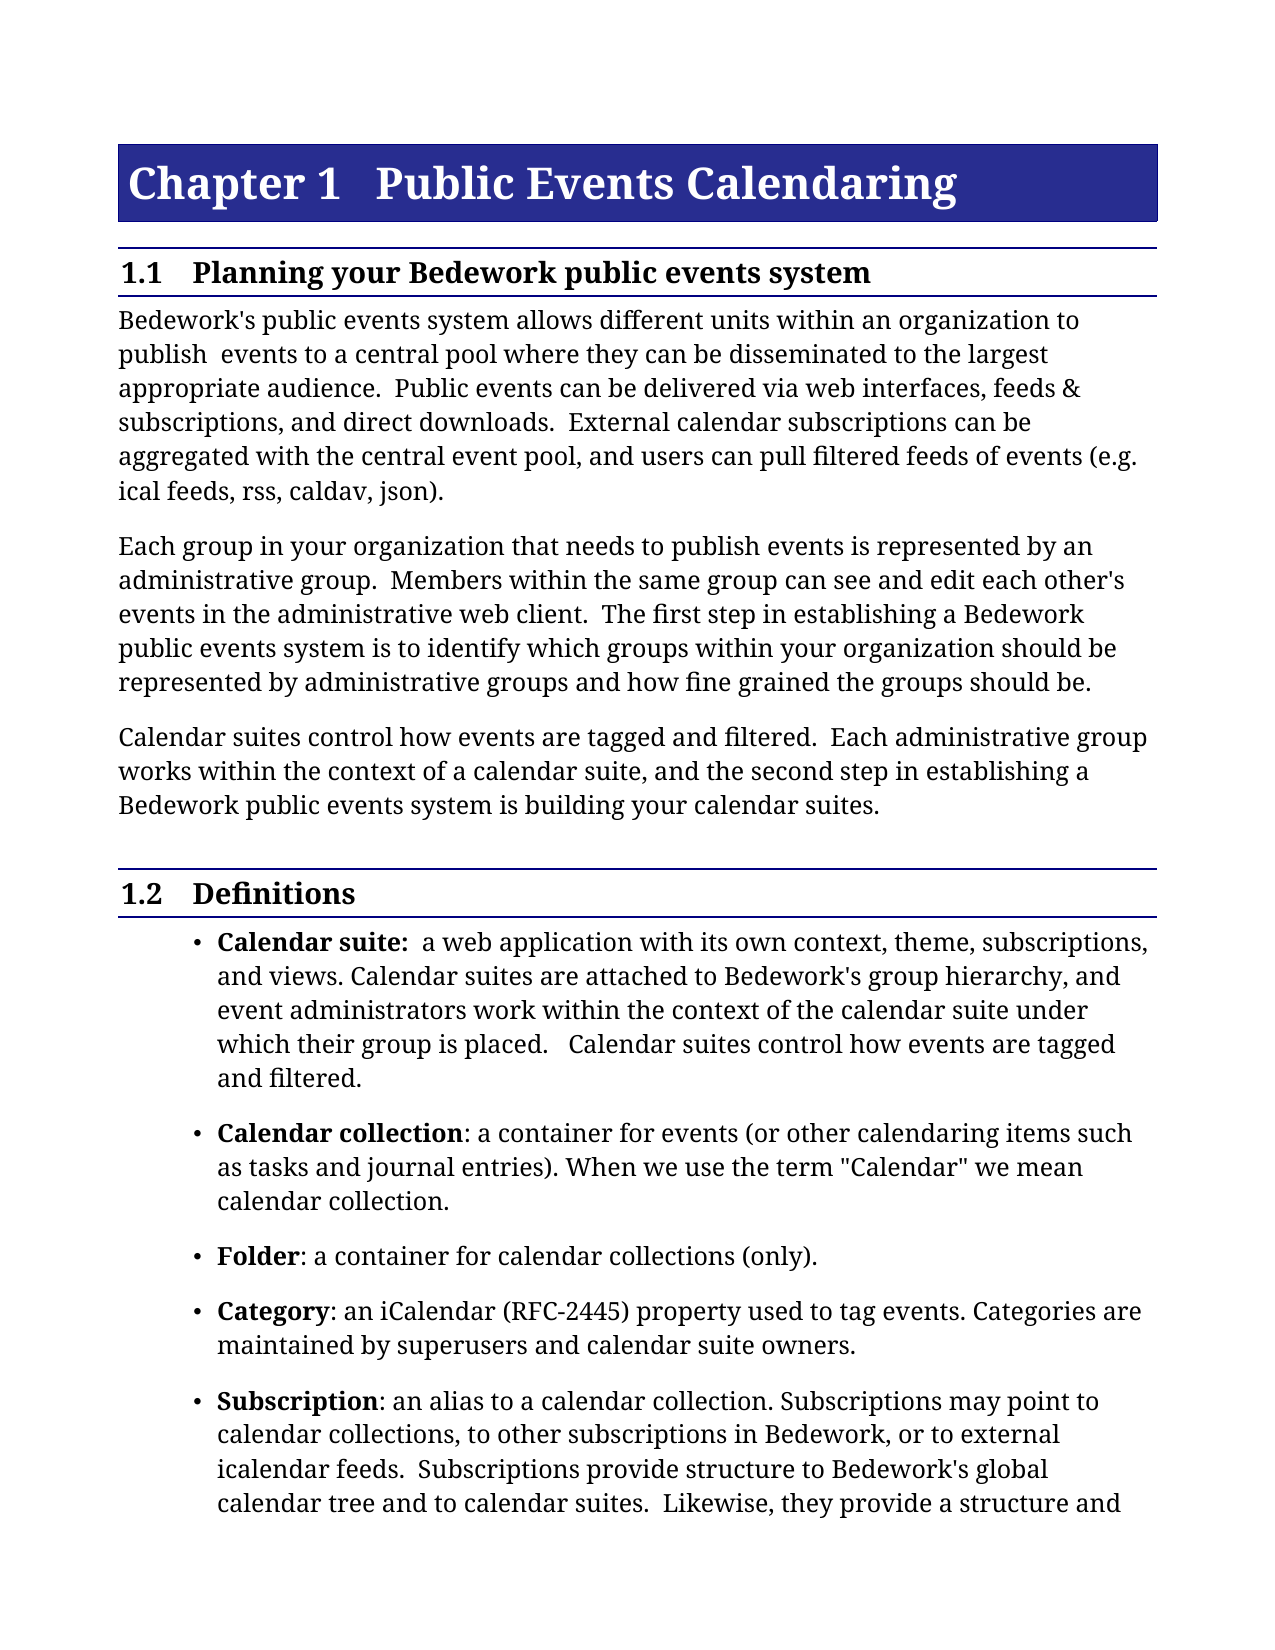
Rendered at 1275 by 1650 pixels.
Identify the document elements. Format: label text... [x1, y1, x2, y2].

list Calendar collection: a container for events (or other calendaring items such as tasks and journal entries). When we use the term "Calendar" we mean calendar collection. [193, 1116, 1157, 1218]
list Subscription: an alias to a calendar collection. Subscriptions may point to calendar collections, to other subscriptions in Bedework, or to external icalendar feeds. Subscriptions provide structure to Bedework's global calendar tree and to calendar suites. Likewise, they provide a structure and [193, 1383, 1157, 1519]
text Bedework's public events system allows different units within an organization to publish events to a central pool where they can be disseminated to the largest appropriate audience. Public events can be delivered via web interfaces, feeds & subscriptions, and direct downloads. External calendar subscriptions can be aggregated with the central event pool, and users can pull filtered feeds of events (e.g. ical feeds, rss, caldav, json). [118, 303, 1157, 507]
subtitle Definitions [118, 870, 1157, 916]
list Category: an iCalendar (RFC-2445) property used to tag events. Categories are maintained by superusers and calendar suite owners. [193, 1294, 1157, 1362]
subtitle Planning your Bedework public events system [118, 249, 1157, 295]
list Folder: a container for calendar collections (only). [193, 1239, 1157, 1273]
text Each group in your organization that needs to publish events is represented by an administrative group. Members within the same group can see and edit each other's events in the administrative web client. The first step in establishing a Bedework public events system is to identify which groups within your organization should be represented by administrative groups and how fine grained the groups should be. [118, 528, 1157, 698]
text Calendar suites control how events are tagged and filtered. Each administrative group works within the context of a calendar suite, and the second step in establishing a Bedework public events system is building your calendar suites. [118, 719, 1157, 822]
subtitle Public Events Calendaring [119, 145, 1157, 221]
list Calendar suite: a web application with its own context, theme, subscriptions, and views. Calendar suites are attached to Bedework's group hierarchy, and event administrators work within the context of the calendar suite under which their group is placed. Calendar suites control how events are tagged and filtered. [193, 924, 1157, 1094]
